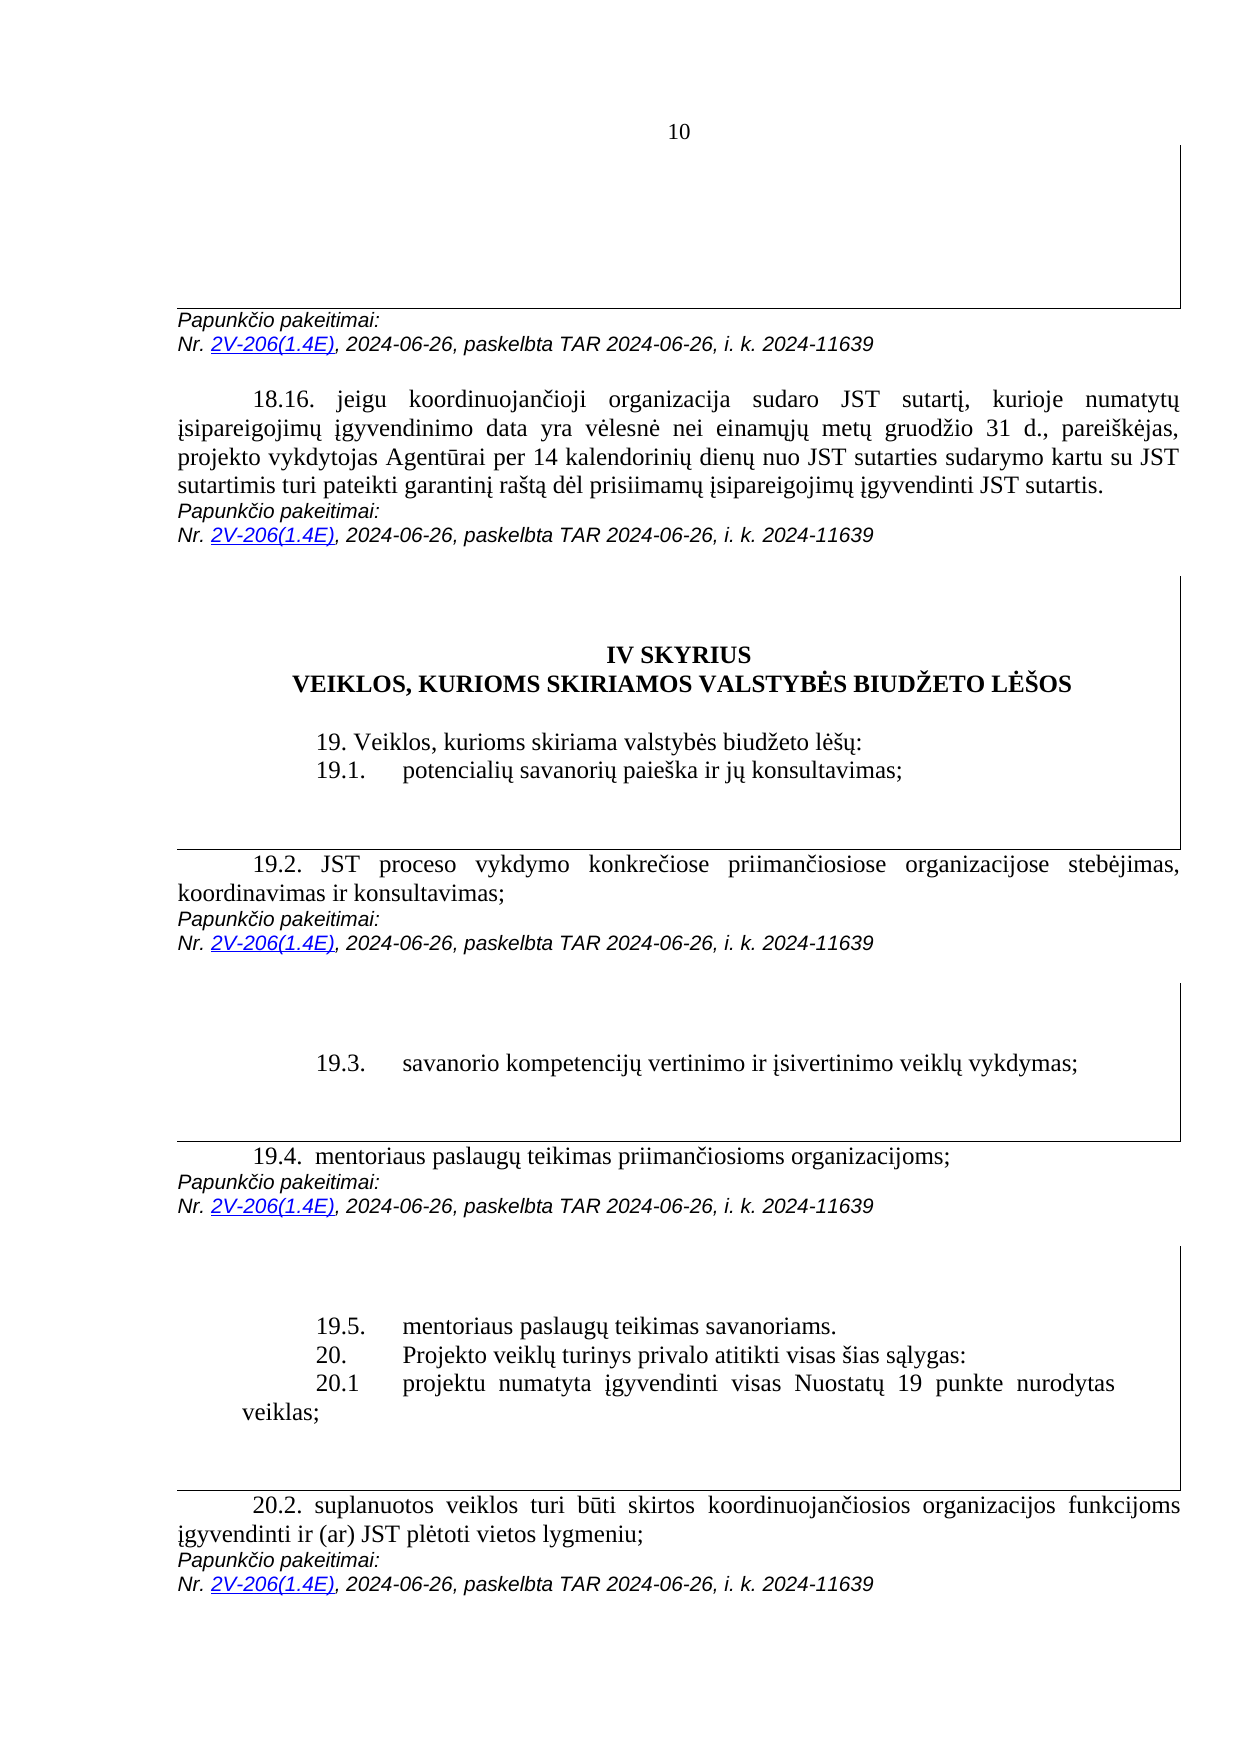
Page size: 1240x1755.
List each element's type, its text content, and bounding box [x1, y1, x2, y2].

text 19.5. mentoriaus paslaugų teikimas savanoriams. [177, 1246, 1180, 1340]
text Nr. 2V-206(1.4E), 2024-06-26, paskelbta TAR 2024-06-26, i. k. 2024-11639 [177, 1194, 1181, 1218]
text Papunkčio pakeitimai: [177, 499, 1181, 523]
text 20.2. suplanuotos veiklos turi būti skirtos koordinuojančiosios organizacijos funkcijoms įgyvendinti ir (ar) JST plėtoti vietos lygmeniu; [177, 1491, 1181, 1548]
text 19.2. JST proceso vykdymo konkrečiose priimančiosiose organizacijose stebėjimas, koordinavimas ir konsultavimas; [177, 849, 1181, 906]
text Nr. 2V-206(1.4E), 2024-06-26, paskelbta TAR 2024-06-26, i. k. 2024-11639 [177, 1572, 1181, 1596]
text 20.1 projektu numatyta įgyvendinti visas Nuostatų 19 punkte nurodytas veiklas; [177, 1368, 1181, 1490]
text 20. Projekto veiklų turinys privalo atitikti visas šias sąlygas: [177, 1340, 1180, 1368]
text Papunkčio pakeitimai: [177, 906, 1181, 930]
text 18.16. jeigu koordinuojančioji organizacija sudaro JST sutartį, kurioje numatytų įsipareigojimų įgyvendinimo data yra vėlesnė nei einamųjų metų gruodžio 31 d., pareiškėjas, projekto vykdytojas Agentūrai per 14 kalendorinių dienų nuo JST sutarties sudarymo kartu su JST sutartimis turi pateikti garantinį raštą dėl prisiimamų įsipareigojimų įgyvendinti JST sutartis. [177, 384, 1181, 499]
text 19. Veiklos, kurioms skiriama valstybės biudžeto lėšų: [177, 727, 1180, 756]
text 19.1. potencialių savanorių paieška ir jų konsultavimas; [177, 756, 1180, 849]
text Papunkčio pakeitimai: [177, 1170, 1181, 1194]
text Nr. 2V-206(1.4E), 2024-06-26, paskelbta TAR 2024-06-26, i. k. 2024-11639 [177, 523, 1181, 547]
text IV SKYRIUS [177, 576, 1180, 669]
text 19.4. mentoriaus paslaugų teikimas priimančiosioms organizacijoms; [177, 1141, 1181, 1170]
text 19.3. savanorio kompetencijų vertinimo ir įsivertinimo veiklų vykdymas; [177, 983, 1180, 1141]
text Nr. 2V-206(1.4E), 2024-06-26, paskelbta TAR 2024-06-26, i. k. 2024-11639 [177, 930, 1181, 954]
text Papunkčio pakeitimai: [177, 1548, 1181, 1572]
text Papunkčio pakeitimai: [177, 308, 1181, 332]
text Nr. 2V-206(1.4E), 2024-06-26, paskelbta TAR 2024-06-26, i. k. 2024-11639 [177, 332, 1181, 356]
text veiklos, KURIOMS SKIRIAMOS VALSTYBĖS BIUDŽETO LĖŠOS [177, 669, 1180, 698]
